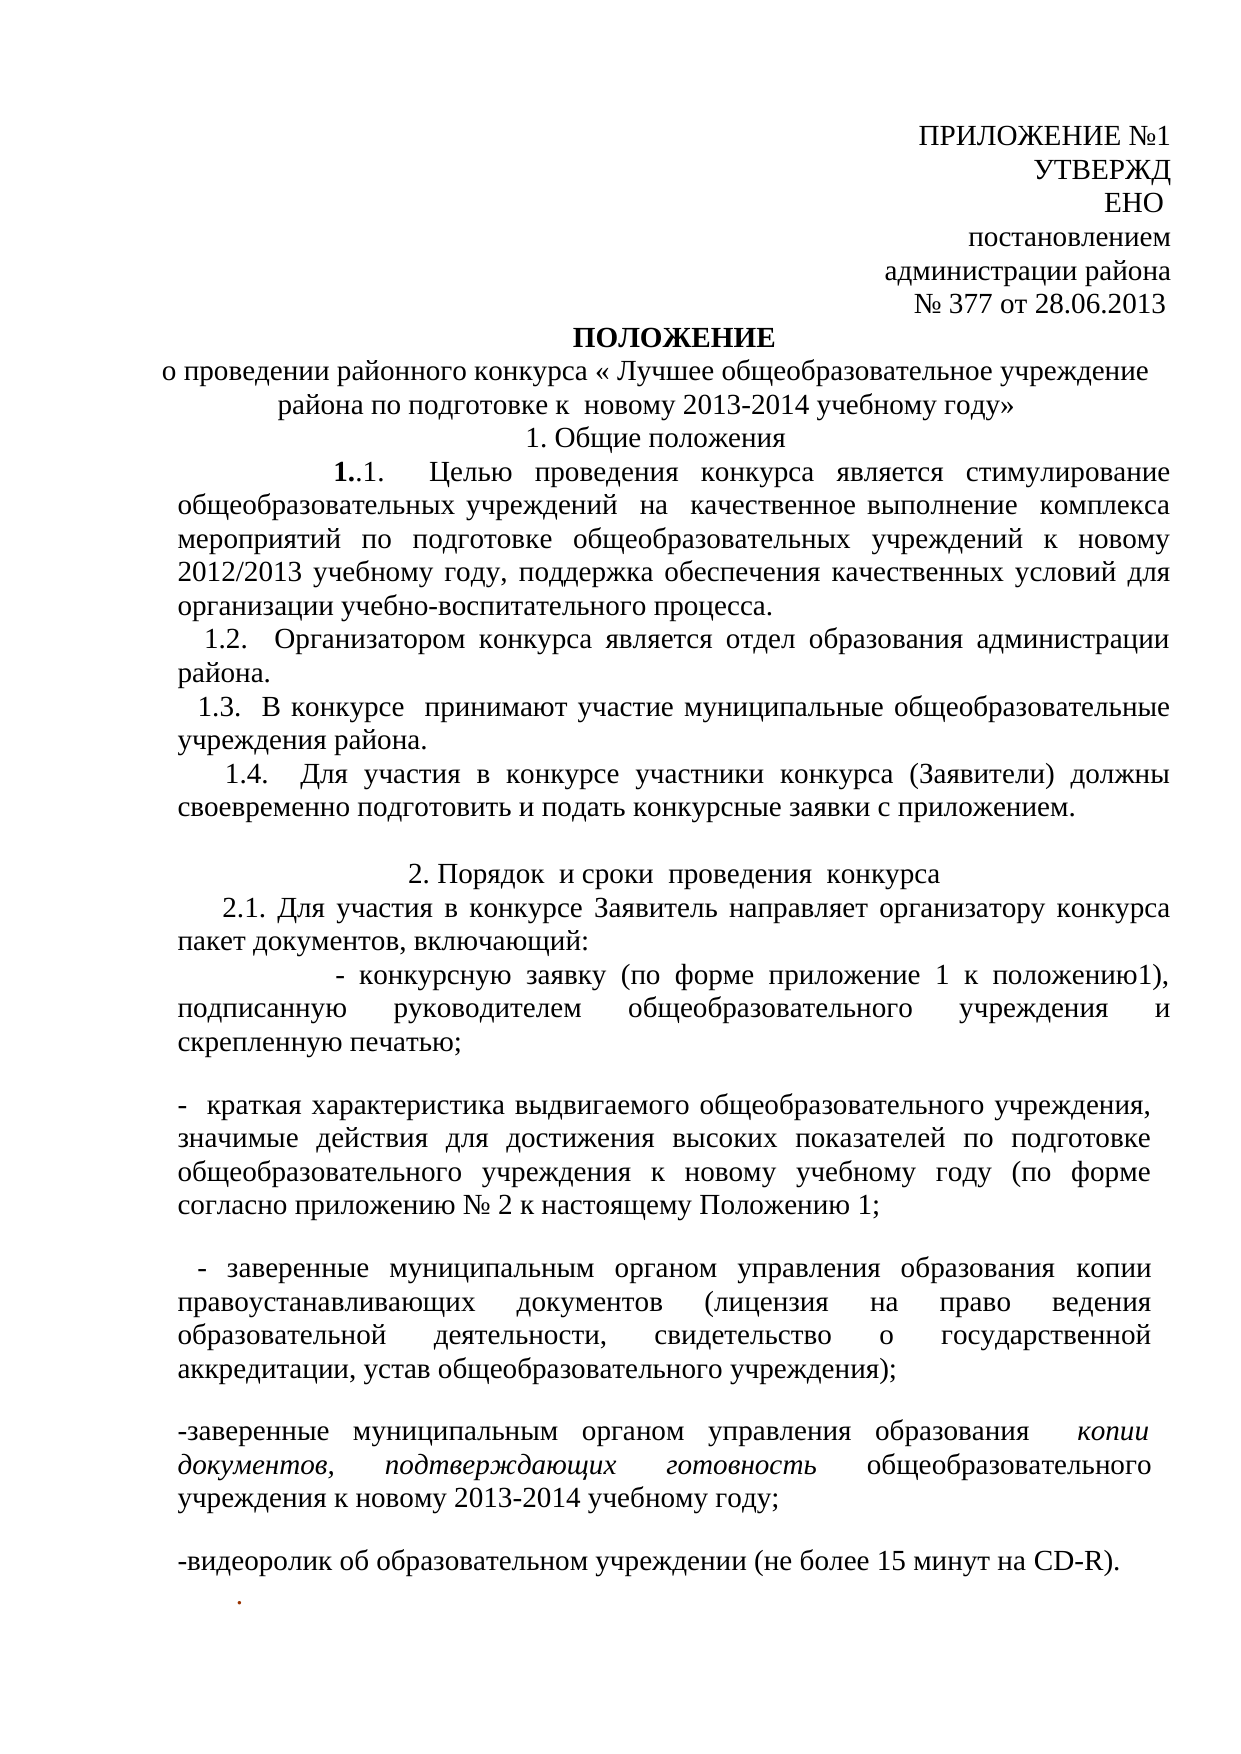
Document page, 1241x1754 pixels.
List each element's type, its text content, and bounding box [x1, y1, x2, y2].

text о проведении районного конкурса « Лучшее общеобразовательное учреждение района по подготовке к новому 2013-2014 учебному году» [121, 353, 1171, 420]
text -заверенные муниципальным органом управления образования копии документов, подтверждающих готовность общеобразовательного учреждения к новому 2013-2014 учебному году; [177, 1413, 1152, 1514]
text - конкурсную заявку (по форме приложение 1 к положению1), подписанную руководителем общеобразовательного учреждения и скрепленную печатью; [177, 957, 1171, 1058]
text 1. Общие положения [121, 420, 1171, 454]
text ПОЛОЖЕНИЕ [158, 320, 1171, 353]
text 1.3. В конкурсе принимают участие муниципальные общеобразовательные учреждения района. [177, 689, 1171, 756]
text 1.2. Организатором конкурса является отдел образования администрации района. [177, 622, 1171, 689]
text 2. Порядок и сроки проведения конкурса [177, 856, 1171, 890]
text - заверенные муниципальным органом управления образования копии правоустанавливающих документов (лицензия на право ведения образовательной деятельности, свидетельство о государственной аккредитации, устав общеобразовательного учреждения); [177, 1250, 1152, 1384]
text -видеоролик об образовательном учреждении (не более 15 минут на CD-R). [177, 1543, 1171, 1577]
text . [177, 1577, 1171, 1610]
text УТВЕРЖДЕНО [158, 152, 1171, 219]
text 1..1. Целью проведения конкурса является стимулирование общеобразовательных учреждений на качественное выполнение комплекса мероприятий по подготовке общеобразовательных учреждений к новому 2012/2013 учебному году, поддержка обеспечения качественных условий для организации учебно-воспитательного процесса. [177, 454, 1171, 622]
text постановлением администрации района [158, 219, 1171, 286]
text 2.1. Для участия в конкурсе Заявитель направляет организатору конкурса пакет документов, включающий: [177, 890, 1171, 957]
text 1.4. Для участия в конкурсе участники конкурса (Заявители) должны своевременно подготовить и подать конкурсные заявки с приложением. [177, 756, 1171, 823]
text ПРИЛОЖЕНИЕ №1 [158, 118, 1171, 152]
text № 377 от 28.06.2013 [158, 286, 1171, 320]
text - краткая характеристика выдвигаемого общеобразовательного учреждения, значимые действия для достижения высоких показателей по подготовке общеобразовательного учреждения к новому учебному году (по форме согласно приложению № 2 к настоящему Положению 1; [177, 1087, 1152, 1221]
